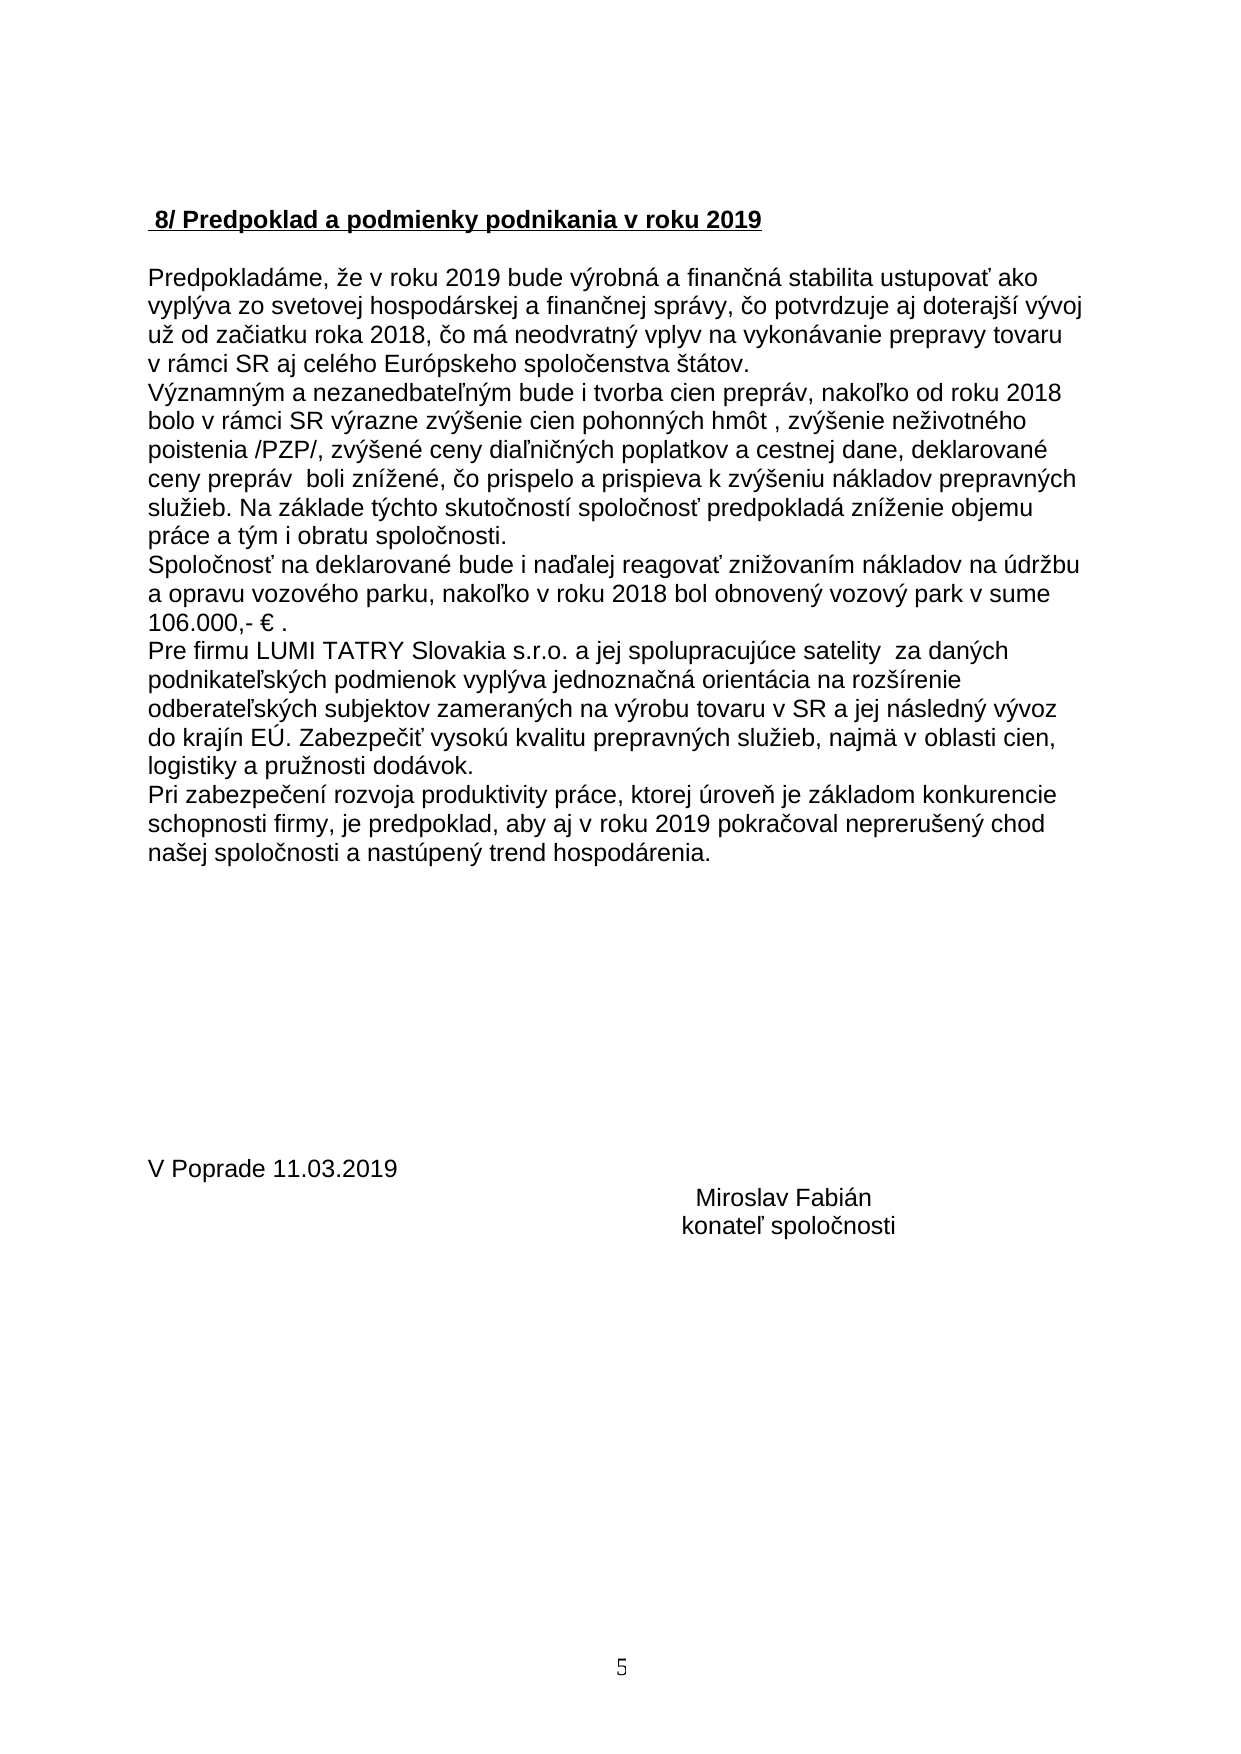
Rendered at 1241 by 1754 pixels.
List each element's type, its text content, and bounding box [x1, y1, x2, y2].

text konateľ spoločnosti [148, 1211, 1093, 1240]
text Spoločnosť na deklarované bude i naďalej reagovať znižovaním nákladov na údržbu a opravu vozového parku, nakoľko v roku 2018 bol obnovený vozový park v sume 106.000,- € . [148, 550, 1093, 636]
text v rámci SR aj celého Európskeho spoločenstva štátov. [148, 349, 1093, 378]
text Predpokladáme, že v roku 2019 bude výrobná a finančná stabilita ustupovať ako vyplýva zo svetovej hospodárskej a finančnej správy, čo potvrdzuje aj doterajší vývoj už od začiatku roka 2018, čo má neodvratný vplyv na vykonávanie prepravy tovaru [148, 263, 1093, 349]
text Miroslav Fabián [148, 1183, 1093, 1211]
text 8/ Predpoklad a podmienky podnikania v roku 2019 [148, 205, 1093, 234]
text Pri zabezpečení rozvoja produktivity práce, ktorej úroveň je základom konkurencie schopnosti firmy, je predpoklad, aby aj v roku 2019 pokračoval neprerušený chod našej spoločnosti a nastúpený trend hospodárenia. [148, 780, 1093, 866]
text Pre firmu LUMI TATRY Slovakia s.r.o. a jej spolupracujúce satelity za daných podnikateľských podmienok vyplýva jednoznačná orientácia na rozšírenie odberateľských subjektov zameraných na výrobu tovaru v SR a jej následný vývoz do krajín EÚ. Zabezpečiť vysokú kvalitu prepravných služieb, najmä v oblasti cien, logistiky a pružnosti dodávok. [148, 636, 1093, 780]
text Významným a nezanedbateľným bude i tvorba cien prepráv, nakoľko od roku 2018 bolo v rámci SR výrazne zvýšenie cien pohonných hmôt , zvýšenie neživotného poistenia /PZP/, zvýšené ceny diaľničných poplatkov a cestnej dane, deklarované ceny prepráv boli znížené, čo prispelo a prispieva k zvýšeniu nákladov prepravných služieb. Na základe týchto skutočností spoločnosť predpokladá zníženie objemu práce a tým i obratu spoločnosti. [148, 378, 1093, 550]
text V Poprade 11.03.2019 [148, 1154, 1093, 1183]
